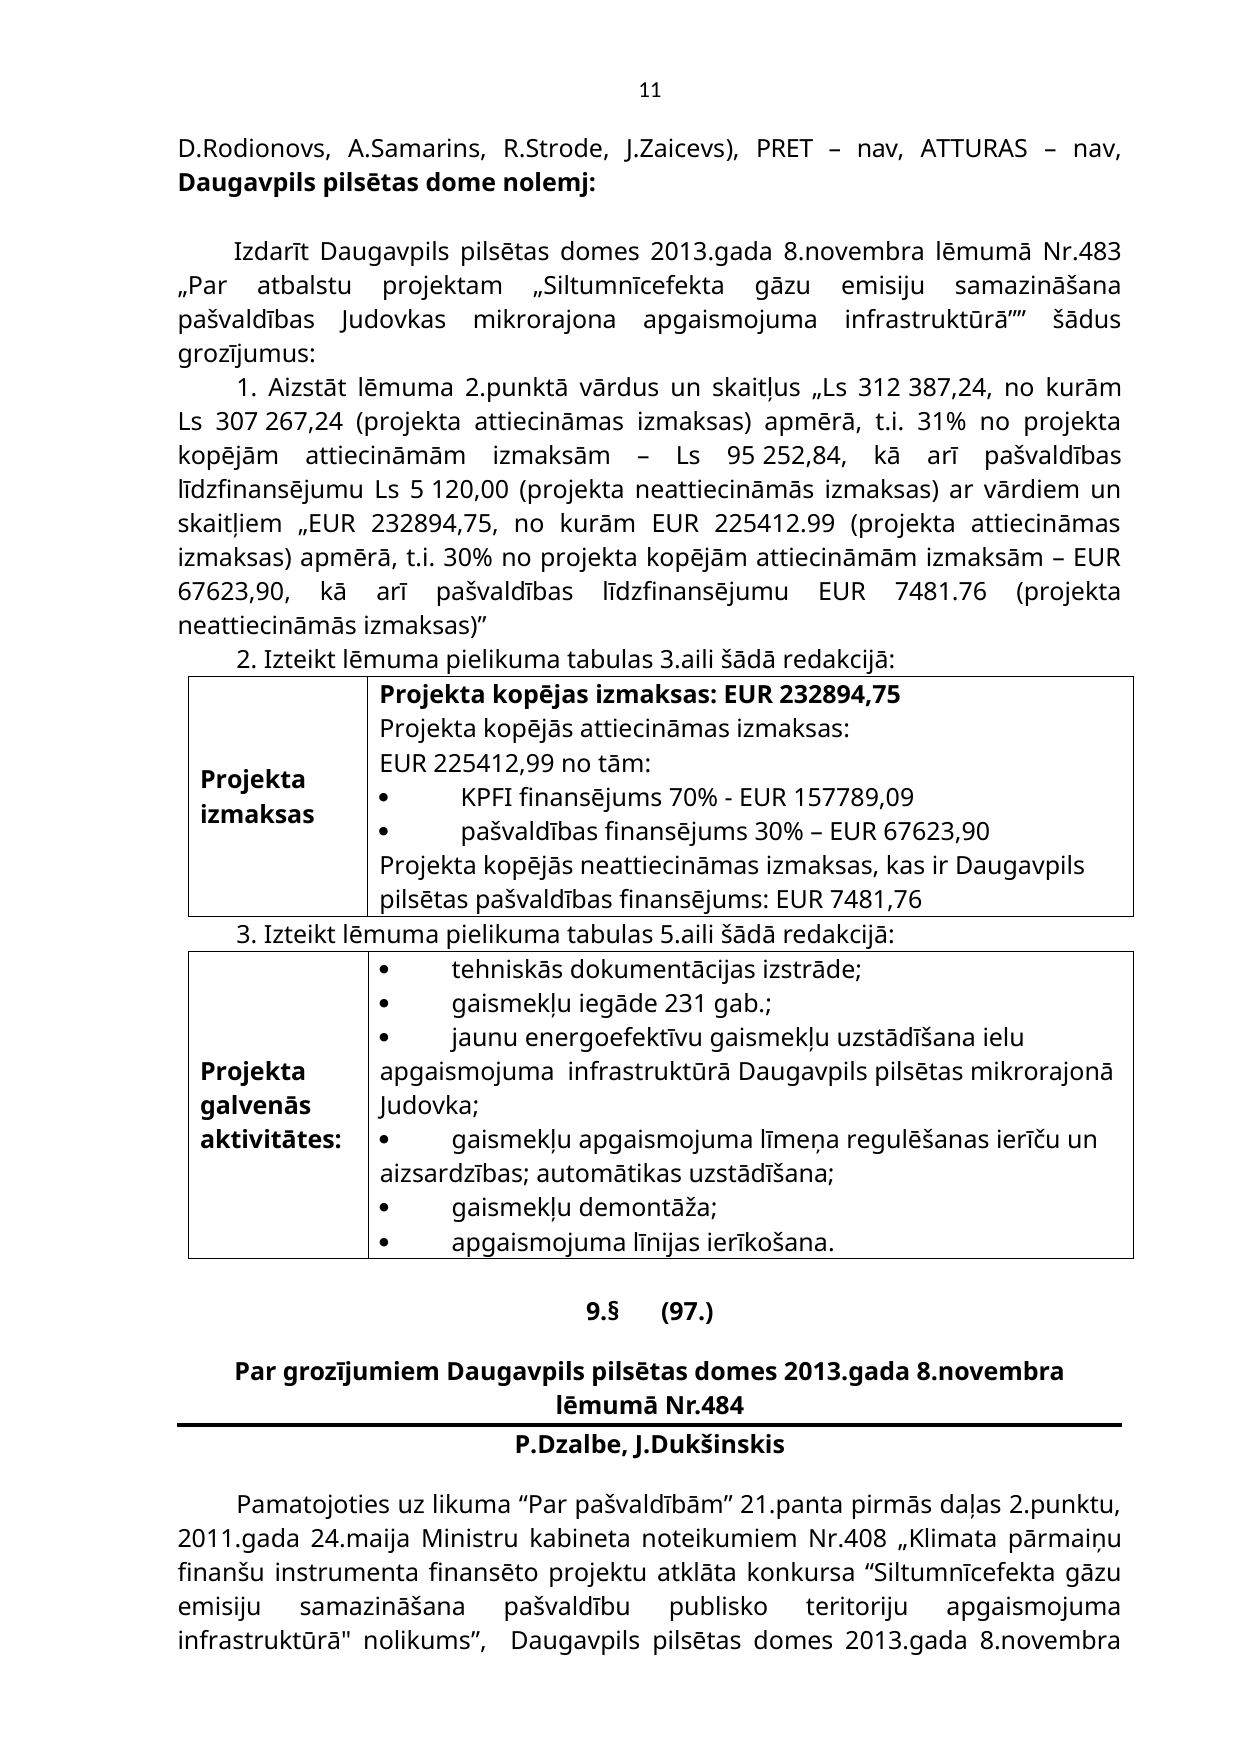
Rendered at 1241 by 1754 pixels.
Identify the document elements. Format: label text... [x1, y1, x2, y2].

text 1. Aizstāt lēmuma 2.punktā vārdus un skaitļus „Ls 312 387,24, no kurām Ls 307 267,24 (projekta attiecināmas izmaksas) apmērā, t.i. 31% no projekta kopējām attiecināmām izmaksām – Ls 95 252,84, kā arī pašvaldības līdzfinansējumu Ls 5 120,00 (projekta neattiecināmās izmaksas) ar vārdiem un skaitļiem „EUR 232894,75, no kurām EUR 225412.99 (projekta attiecināmas izmaksas) apmērā, t.i. 30% no projekta kopējām attiecināmām izmaksām – EUR 67623,90, kā arī pašvaldības līdzfinansējumu EUR 7481.76 (projekta neattiecināmās izmaksas)” [177, 369, 1122, 642]
table_header Projekta kopējas izmaksas: EUR 232894,75 Projekta kopējās attiecināmas izmaksas: EUR 225412,99 no tām: KPFI finansējums 70% - EUR 157789,09 pašvaldības finansējums 30% – EUR 67623,90 Projekta kopējās neattiecināmas izmaksas, kas ir Daugavpils pilsētas pašvaldības finansējums: EUR 7481,76 [368, 677, 1133, 916]
table_header Projekta izmaksas [189, 677, 367, 916]
table_header Projekta galvenās aktivitātes: [189, 952, 368, 1258]
text 2. Izteikt lēmuma pielikuma tabulas 3.aili šādā redakcijā: [177, 642, 1122, 676]
text 9.§ (97.) [177, 1293, 1122, 1327]
table_header tehniskās dokumentācijas izstrāde; gaismekļu iegāde 231 gab.; jaunu energoefektīvu gaismekļu uzstādīšana ielu apgaismojuma infrastruktūrā Daugavpils pilsētas mikrorajonā Judovka; gaismekļu apgaismojuma līmeņa regulēšanas ierīču un aizsardzības; automātikas uzstādīšana; gaismekļu demontāža; apgaismojuma līnijas ierīkošana. [369, 952, 1133, 1258]
subtitle Par grozījumiem Daugavpils pilsētas domes 2013.gada 8.novembra lēmumā Nr.484 [177, 1353, 1122, 1423]
text Izdarīt Daugavpils pilsētas domes 2013.gada 8.novembra lēmumā Nr.483 „Par atbalstu projektam „Siltumnīcefekta gāzu emisiju samazināšana pašvaldības Judovkas mikrorajona apgaismojuma infrastruktūrā”” šādus grozījumus: [177, 233, 1122, 369]
subtitle 3. Izteikt lēmuma pielikuma tabulas 5.aili šādā redakcijā: [177, 917, 1122, 951]
text Pamatojoties uz likuma “Par pašvaldībām” 21.panta pirmās daļas 2.punktu, 2011.gada 24.maija Ministru kabineta noteikumiem Nr.408 „Klimata pārmaiņu finanšu instrumenta finansēto projektu atklāta konkursa “Siltumnīcefekta gāzu emisiju samazināšana pašvaldību publisko teritoriju apgaismojuma infrastruktūrā" nolikums”, Daugavpils pilsētas domes 2013.gada 8.novembra [177, 1487, 1122, 1657]
text P.Dzalbe, J.Dukšinskis [177, 1427, 1122, 1461]
text D.Rodionovs, A.Samarins, R.Strode, J.Zaicevs), PRET – nav, ATTURAS – nav, Daugavpils pilsētas dome nolemj: [177, 131, 1122, 199]
